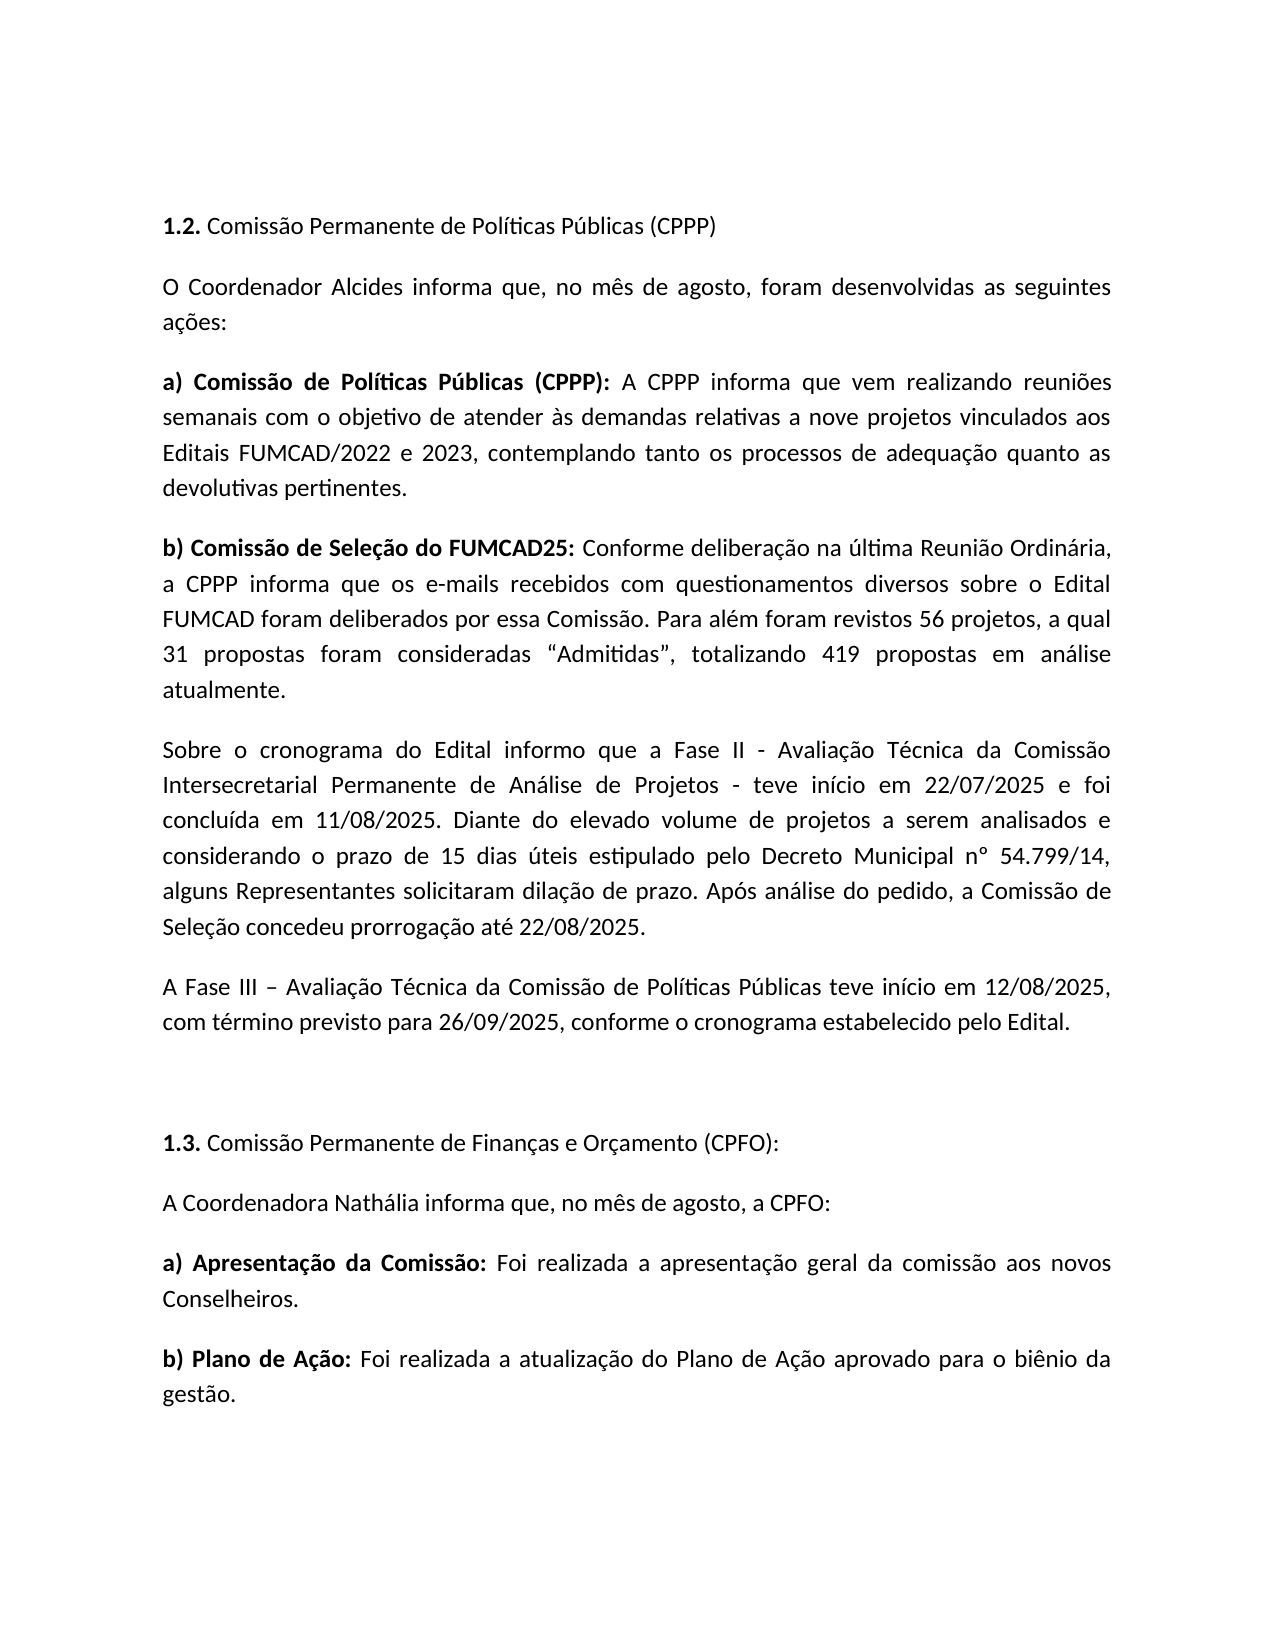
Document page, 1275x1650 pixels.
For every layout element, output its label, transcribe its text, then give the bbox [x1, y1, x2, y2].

text b) Plano de Ação: Foi realizada a atualização do Plano de Ação aprovado para o biênio da gestão. [162, 1343, 1112, 1409]
text Sobre o cronograma do Edital informo que a Fase II - Avaliação Técnica da Comissão Intersecretarial Permanente de Análise de Projetos - teve início em 22/07/2025 e foi concluída em 11/08/2025. Diante do elevado volume de projetos a serem analisados e considerando o prazo de 15 dias úteis estipulado pelo Decreto Municipal nº 54.799/14, alguns Representantes solicitaram dilação de prazo. Após análise do pedido, a Comissão de Seleção concedeu prorrogação até 22/08/2025. [162, 734, 1112, 941]
text 1.2. Comissão Permanente de Políticas Públicas (CPPP) [162, 210, 1112, 241]
text b) Comissão de Seleção do FUMCAD25: Conforme deliberação na última Reunião Ordinária, a CPPP informa que os e-mails recebidos com questionamentos diversos sobre o Edital FUMCAD foram deliberados por essa Comissão. Para além foram revistos 56 projetos, a qual 31 propostas foram consideradas “Admitidas”, totalizando 419 propostas em análise atualmente. [162, 532, 1112, 704]
text a) Apresentação da Comissão: Foi realizada a apresentação geral da comissão aos novos Conselheiros. [162, 1247, 1112, 1313]
text a) Comissão de Políticas Públicas (CPPP): A CPPP informa que vem realizando reuniões semanais com o objetivo de atender às demandas relativas a nove projetos vinculados aos Editais FUMCAD/2022 e 2023, contemplando tanto os processos de adequação quanto as devolutivas pertinentes. [162, 366, 1112, 503]
text 1.3. Comissão Permanente de Finanças e Orçamento (CPFO): [162, 1127, 1112, 1157]
text A Fase III – Avaliação Técnica da Comissão de Políticas Públicas teve início em 12/08/2025, com término previsto para 26/09/2025, conforme o cronograma estabelecido pelo Edital. [162, 971, 1112, 1037]
text A Coordenadora Nathália informa que, no mês de agosto, a CPFO: [162, 1187, 1112, 1218]
text O Coordenador Alcides informa que, no mês de agosto, foram desenvolvidas as seguintes ações: [162, 271, 1112, 336]
